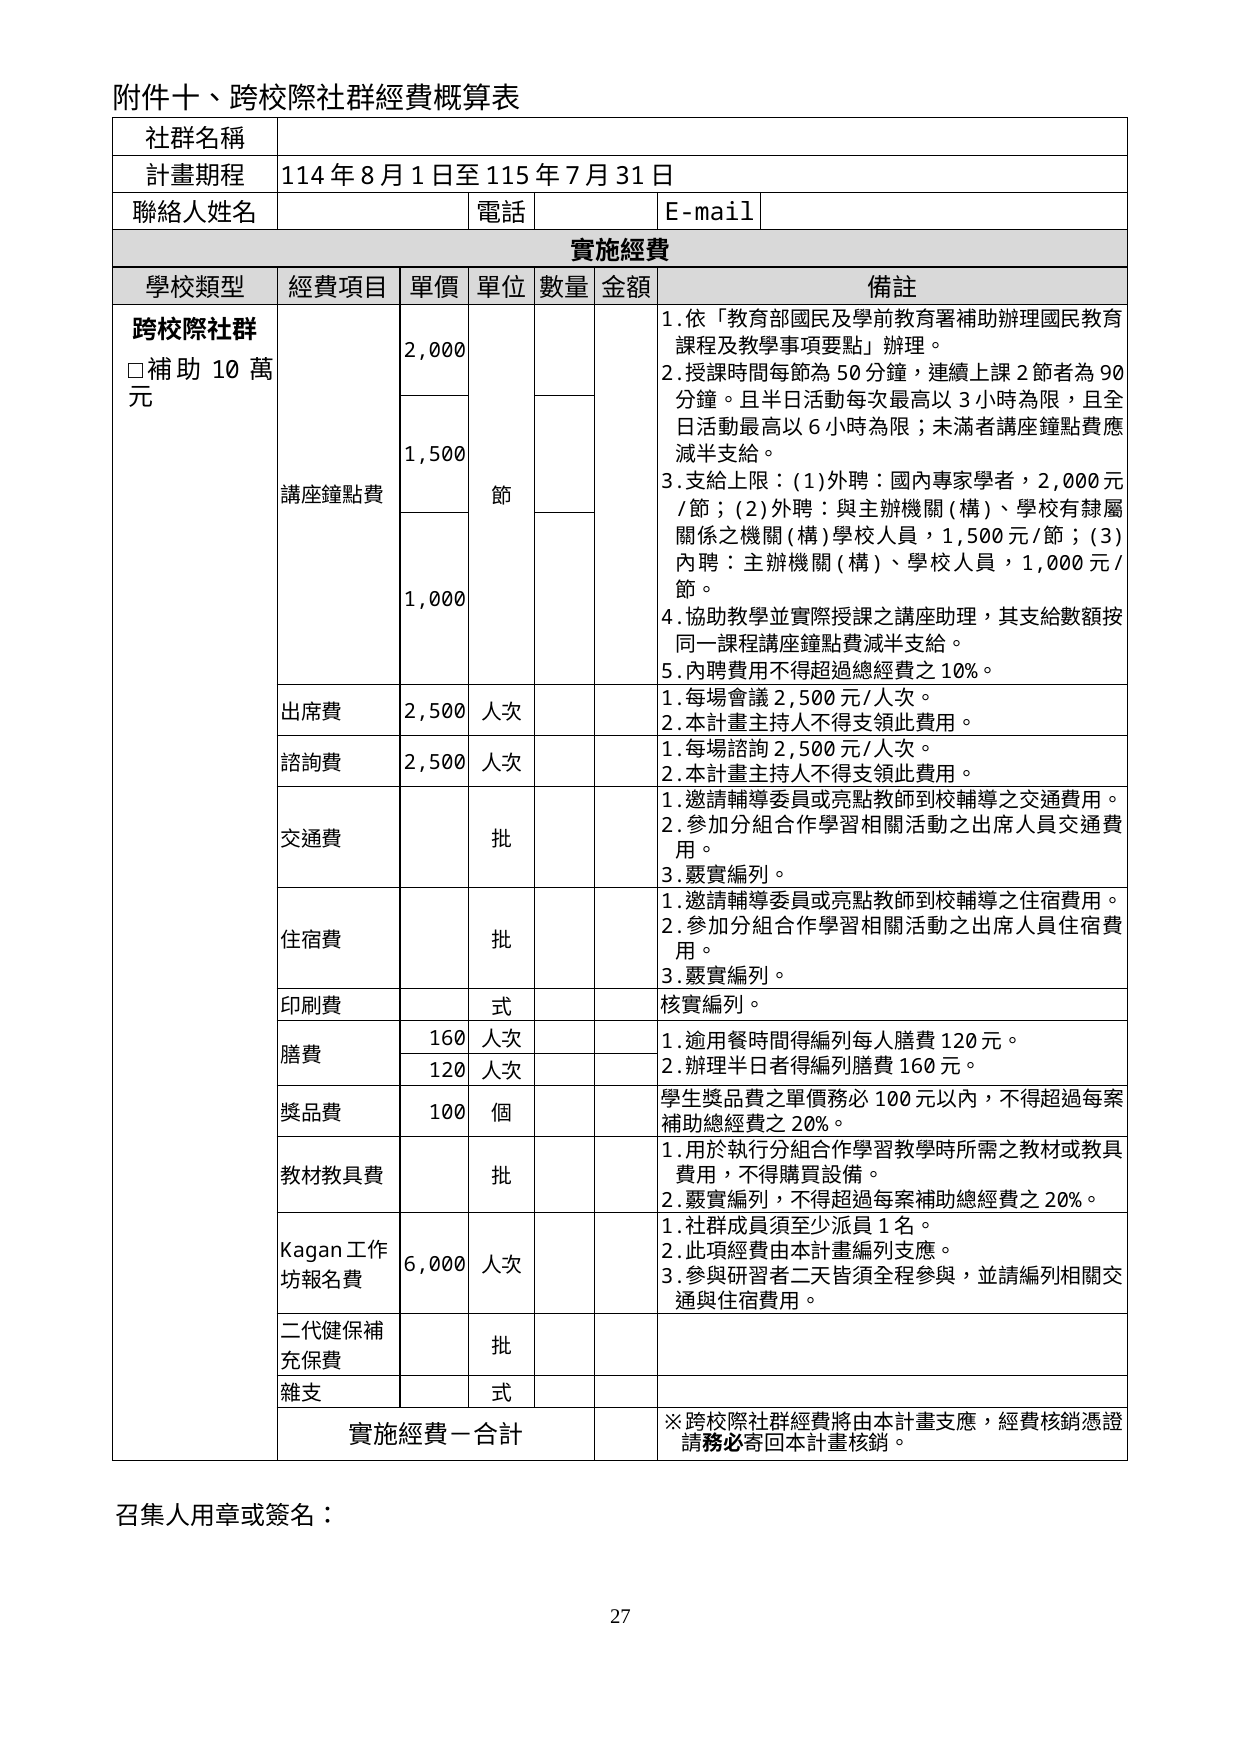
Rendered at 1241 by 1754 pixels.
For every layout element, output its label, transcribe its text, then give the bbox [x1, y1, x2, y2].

table_cell 講座鐘點費 [278, 305, 399, 684]
table_cell [278, 193, 468, 229]
table_cell 2,500 [401, 736, 468, 786]
table_cell 出席費 [278, 685, 399, 735]
table_cell [595, 1314, 657, 1374]
table_cell 1.每場會議2,500元/人次。 2.本計畫主持人不得支領此費用。 [658, 685, 1127, 735]
table_cell [401, 1314, 468, 1374]
table_cell [535, 888, 594, 988]
table_cell 數量 [535, 268, 594, 304]
table_cell 2,500 [401, 685, 468, 735]
table_cell 批 [469, 888, 534, 988]
table_cell [535, 1137, 594, 1212]
table_cell 學生獎品費之單價務必100元以內，不得超過每案補助總經費之20%。 [658, 1086, 1127, 1136]
table_cell 114年8月1日至115年7月31日 [278, 156, 1127, 192]
table_cell 諮詢費 [278, 736, 399, 786]
table_cell [535, 1213, 594, 1313]
table_cell 金額 [595, 268, 657, 304]
table_cell 印刷費 [278, 989, 399, 1020]
table_cell 獎品費 [278, 1086, 399, 1136]
table_cell [595, 1137, 657, 1212]
table_cell 住宿費 [278, 888, 399, 988]
table_cell 1.逾用餐時間得編列每人膳費120元。 2.辦理半日者得編列膳費160元。 [658, 1021, 1127, 1085]
table_cell 1,500 [401, 396, 468, 512]
table_cell 批 [469, 1314, 534, 1374]
table_cell 120 [401, 1054, 468, 1085]
table_cell [658, 1376, 1127, 1407]
table_cell [401, 989, 468, 1020]
table_cell [535, 685, 594, 735]
table_cell 1.社群成員須至少派員1名。 2.此項經費由本計畫編列支應。 3.參與研習者二天皆須全程參與，並請編列相關交通與住宿費用。 [658, 1213, 1127, 1313]
table_cell [595, 1054, 657, 1085]
table_cell [595, 736, 657, 786]
table_cell [535, 305, 594, 395]
table_cell [535, 1054, 594, 1085]
table_cell [535, 1314, 594, 1374]
table_cell 批 [469, 787, 534, 887]
table_cell [535, 989, 594, 1020]
table_cell 6,000 [401, 1213, 468, 1313]
table_cell 160 [401, 1021, 468, 1053]
table_cell 人次 [469, 1054, 534, 1085]
table_cell [761, 193, 1127, 229]
table_cell [535, 736, 594, 786]
table_cell [535, 193, 657, 229]
table_cell 召集人用章或簽名： [113, 1461, 1128, 1548]
table_cell 2,000 [401, 305, 468, 395]
table_cell 個 [469, 1086, 534, 1136]
table_cell [595, 685, 657, 735]
table_cell [401, 888, 468, 988]
table_cell 備註 [658, 268, 1127, 304]
table_cell [535, 396, 594, 512]
table_cell [595, 787, 657, 887]
table_cell 1.依「教育部國民及學前教育署補助辦理國民教育課程及教學事項要點」辦理。 2.授課時間每節為50分鐘，連續上課2節者為90分鐘。且半日活動每次最高以3小時為限，且全日活動最高以6小時為限；未滿者講座鐘點費應減半支給。 3.支給上限：(1)外聘：國內專家學者，2,000元/節；(2)外聘：與主辦機關(構)、學校有隸屬關係之機關(構)學校人員，1,500元/節；(3)內聘：主辦機關(構)、學校人員，1,000元/節。 4.協助教學並實際授課之講座助理，其支給數額按同一課程講座鐘點費減半支給。 5.內聘費用不得超過總經費之10%。 [658, 305, 1127, 684]
table_cell 式 [469, 989, 534, 1020]
table_cell 學校類型 [113, 268, 277, 304]
table_cell 二代健保補充保費 [278, 1314, 399, 1374]
table_cell 核實編列。 [658, 989, 1127, 1020]
table_cell 單位 [469, 268, 534, 304]
table_cell [595, 888, 657, 988]
table_cell [595, 1021, 657, 1053]
table_cell 聯絡人姓名 [113, 193, 277, 229]
table_cell ※跨校際社群經費將由本計畫支應，經費核銷憑證請務必寄回本計畫核銷。 [658, 1408, 1127, 1460]
text 附件十、跨校際社群經費概算表 [112, 75, 1128, 117]
table_cell 經費項目 [278, 268, 399, 304]
table_header 社群名稱 [113, 118, 277, 154]
table_cell [595, 1086, 657, 1136]
table_cell 跨校際社群 □補助10萬元 [113, 305, 277, 1460]
table_cell 人次 [469, 736, 534, 786]
table_cell [595, 305, 657, 684]
table_cell 1.邀請輔導委員或亮點教師到校輔導之交通費用。 2.參加分組合作學習相關活動之出席人員交通費用。 3.覈實編列。 [658, 787, 1127, 887]
table_cell 計畫期程 [113, 156, 277, 192]
table_cell [595, 1376, 657, 1407]
table_cell E-mail [658, 193, 760, 229]
table_cell [401, 1137, 468, 1212]
table_cell [535, 1376, 594, 1407]
table_header [278, 118, 1127, 154]
table_cell [401, 787, 468, 887]
table_cell 1.邀請輔導委員或亮點教師到校輔導之住宿費用。 2.參加分組合作學習相關活動之出席人員住宿費用。 3.覈實編列。 [658, 888, 1127, 988]
table_cell 實施經費－合計 [278, 1408, 594, 1460]
table_cell 100 [401, 1086, 468, 1136]
table_cell Kagan工作坊報名費 [278, 1213, 399, 1313]
table_cell [401, 1376, 468, 1407]
table_cell 1.每場諮詢2,500元/人次。 2.本計畫主持人不得支領此費用。 [658, 736, 1127, 786]
table_cell [535, 513, 594, 684]
table_cell 人次 [469, 1021, 534, 1053]
table_cell 節 [469, 305, 534, 684]
table_cell 人次 [469, 685, 534, 735]
table_cell 雜支 [278, 1376, 399, 1407]
table_cell 教材教具費 [278, 1137, 399, 1212]
table_cell 實施經費 [113, 230, 1127, 266]
table_cell 批 [469, 1137, 534, 1212]
table_cell [535, 787, 594, 887]
table_cell 電話 [469, 193, 534, 229]
table_cell [535, 1021, 594, 1053]
table_cell [595, 1213, 657, 1313]
table_cell 人次 [469, 1213, 534, 1313]
table_cell 單價 [401, 268, 468, 304]
table_cell 1,000 [401, 513, 468, 684]
table_cell [595, 989, 657, 1020]
table_cell [658, 1314, 1127, 1374]
table_cell [535, 1086, 594, 1136]
table_cell 1.用於執行分組合作學習教學時所需之教材或教具費用，不得購買設備。 2.覈實編列，不得超過每案補助總經費之20%。 [658, 1137, 1127, 1212]
table_cell 交通費 [278, 787, 399, 887]
table_cell [595, 1408, 657, 1460]
table_cell 式 [469, 1376, 534, 1407]
table_cell 膳費 [278, 1021, 399, 1085]
